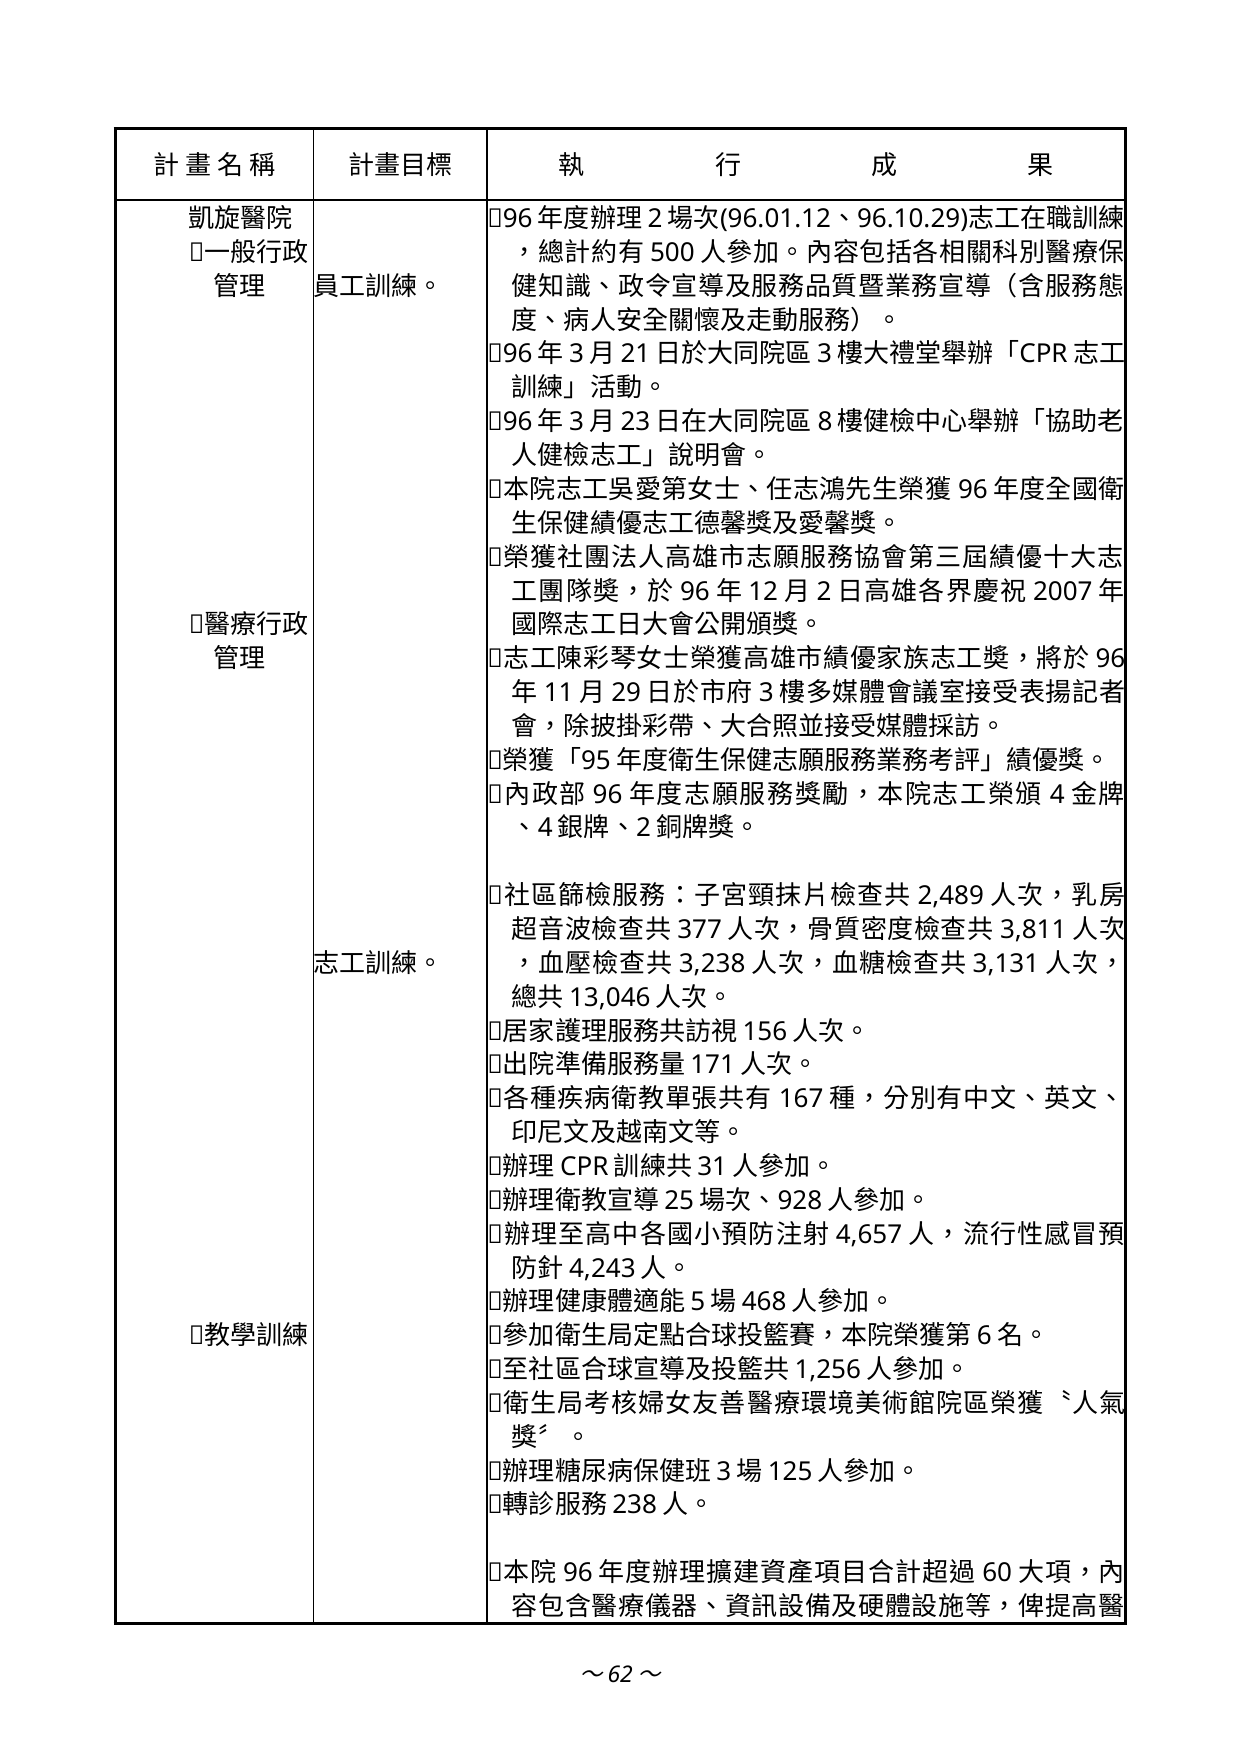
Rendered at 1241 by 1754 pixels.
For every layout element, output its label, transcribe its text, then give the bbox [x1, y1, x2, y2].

table_header 計畫目標 [314, 130, 486, 199]
table_cell 96年度辦理2場次(96.01.12、96.10.29)志工在職訓練，總計約有500人參加。內容包括各相關科別醫療保健知識、政令宣導及服務品質暨業務宣導（含服務態度、病人安全關懷及走動服務）。 96年3月21日於大同院區3樓大禮堂舉辦「CPR志工訓練」活動。 96年3月23日在大同院區8樓健檢中心舉辦「協助老人健檢志工」說明會。 本院志工吳愛第女士、任志鴻先生榮獲96年度全國衛生保健績優志工德馨獎及愛馨獎。 榮獲社團法人高雄市志願服務協會第三屆績優十大志工團隊奬，於96年12月2日高雄各界慶祝2007年國際志工日大會公開頒獎。 志工陳彩琴女士榮獲高雄市績優家族志工奬，將於96年11月29日於市府3樓多媒體會議室接受表揚記者會，除披掛彩帶、大合照並接受媒體採訪。 榮獲「95年度衛生保健志願服務業務考評」績優獎。 內政部96年度志願服務獎勵，本院志工榮頒4金牌、4銀牌、2銅牌獎。 社區篩檢服務：子宮頸抹片檢查共2,489人次，乳房超音波檢查共377人次，骨質密度檢查共3,811人次，血壓檢查共3,238人次，血糖檢查共3,131人次，總共13,046人次。 居家護理服務共訪視156人次。 出院準備服務量171人次。 各種疾病衛教單張共有167種，分別有中文、英文、印尼文及越南文等。 辦理CPR訓練共31人參加。 辦理衛教宣導25場次、928人參加。 辦理至高中各國小預防注射4,657人，流行性感冒預防針4,243人。 辦理健康體適能5場468人參加。 參加衛生局定點合球投籃賽，本院榮獲第6名。 至社區合球宣導及投籃共1,256人參加。 衛生局考核婦女友善醫療環境美術館院區榮獲〝人氣獎〞。 辦理糖尿病保健班3場125人參加。 轉診服務238人。 本院96年度辦理擴建資產項目合計超過60大項，內容包含醫療儀器、資訊設備及硬體設施等，俾提高醫 [488, 201, 1124, 1622]
table_header 計 畫 名 稱 [117, 130, 313, 199]
table_cell 凱旋醫院 一般行政管理 醫療行政管理 教學訓練 [117, 201, 313, 1622]
table_cell 員工訓練。 志工訓練。 [314, 201, 486, 1622]
table_header 執 行 成 果 [488, 130, 1124, 199]
